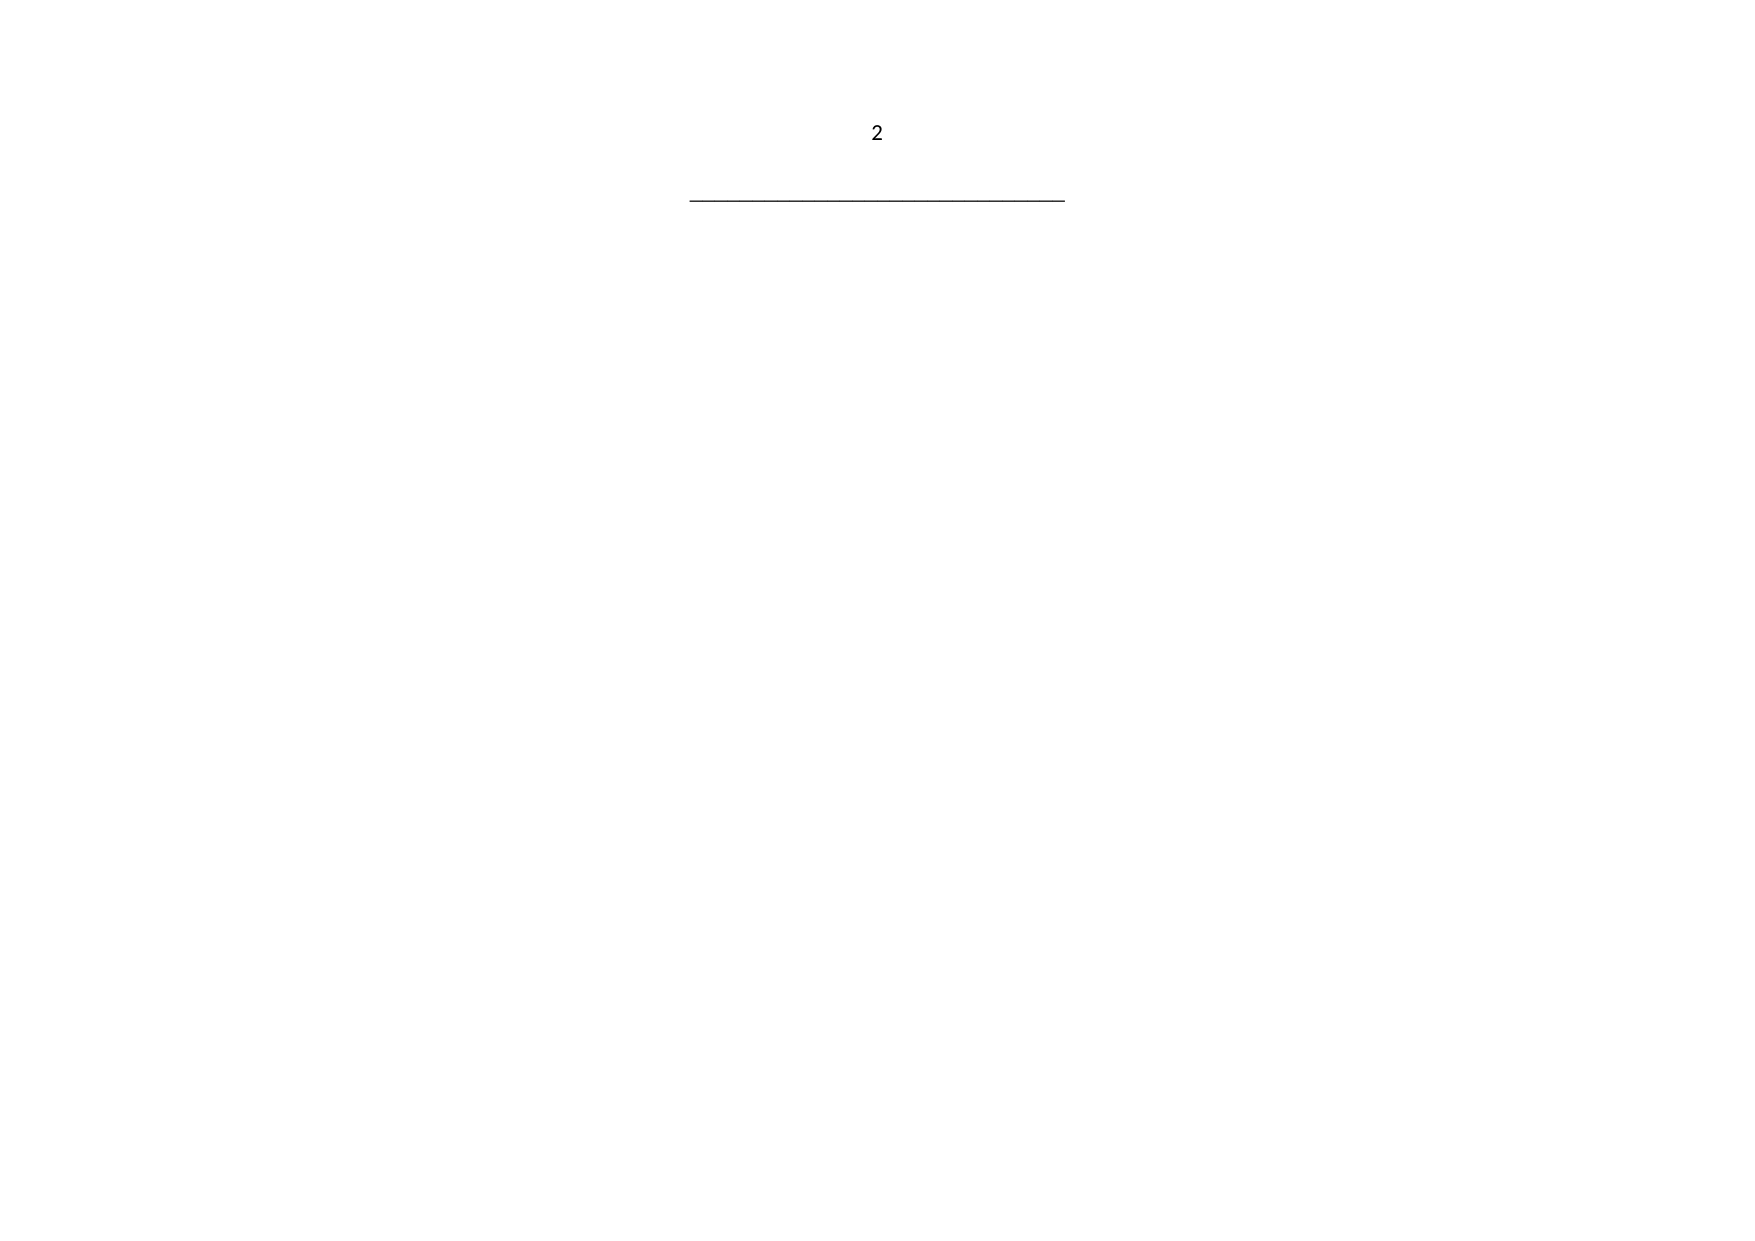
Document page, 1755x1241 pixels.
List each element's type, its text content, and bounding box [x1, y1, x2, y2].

text –––––––––––––––––––––––––––––– [106, 175, 1648, 212]
